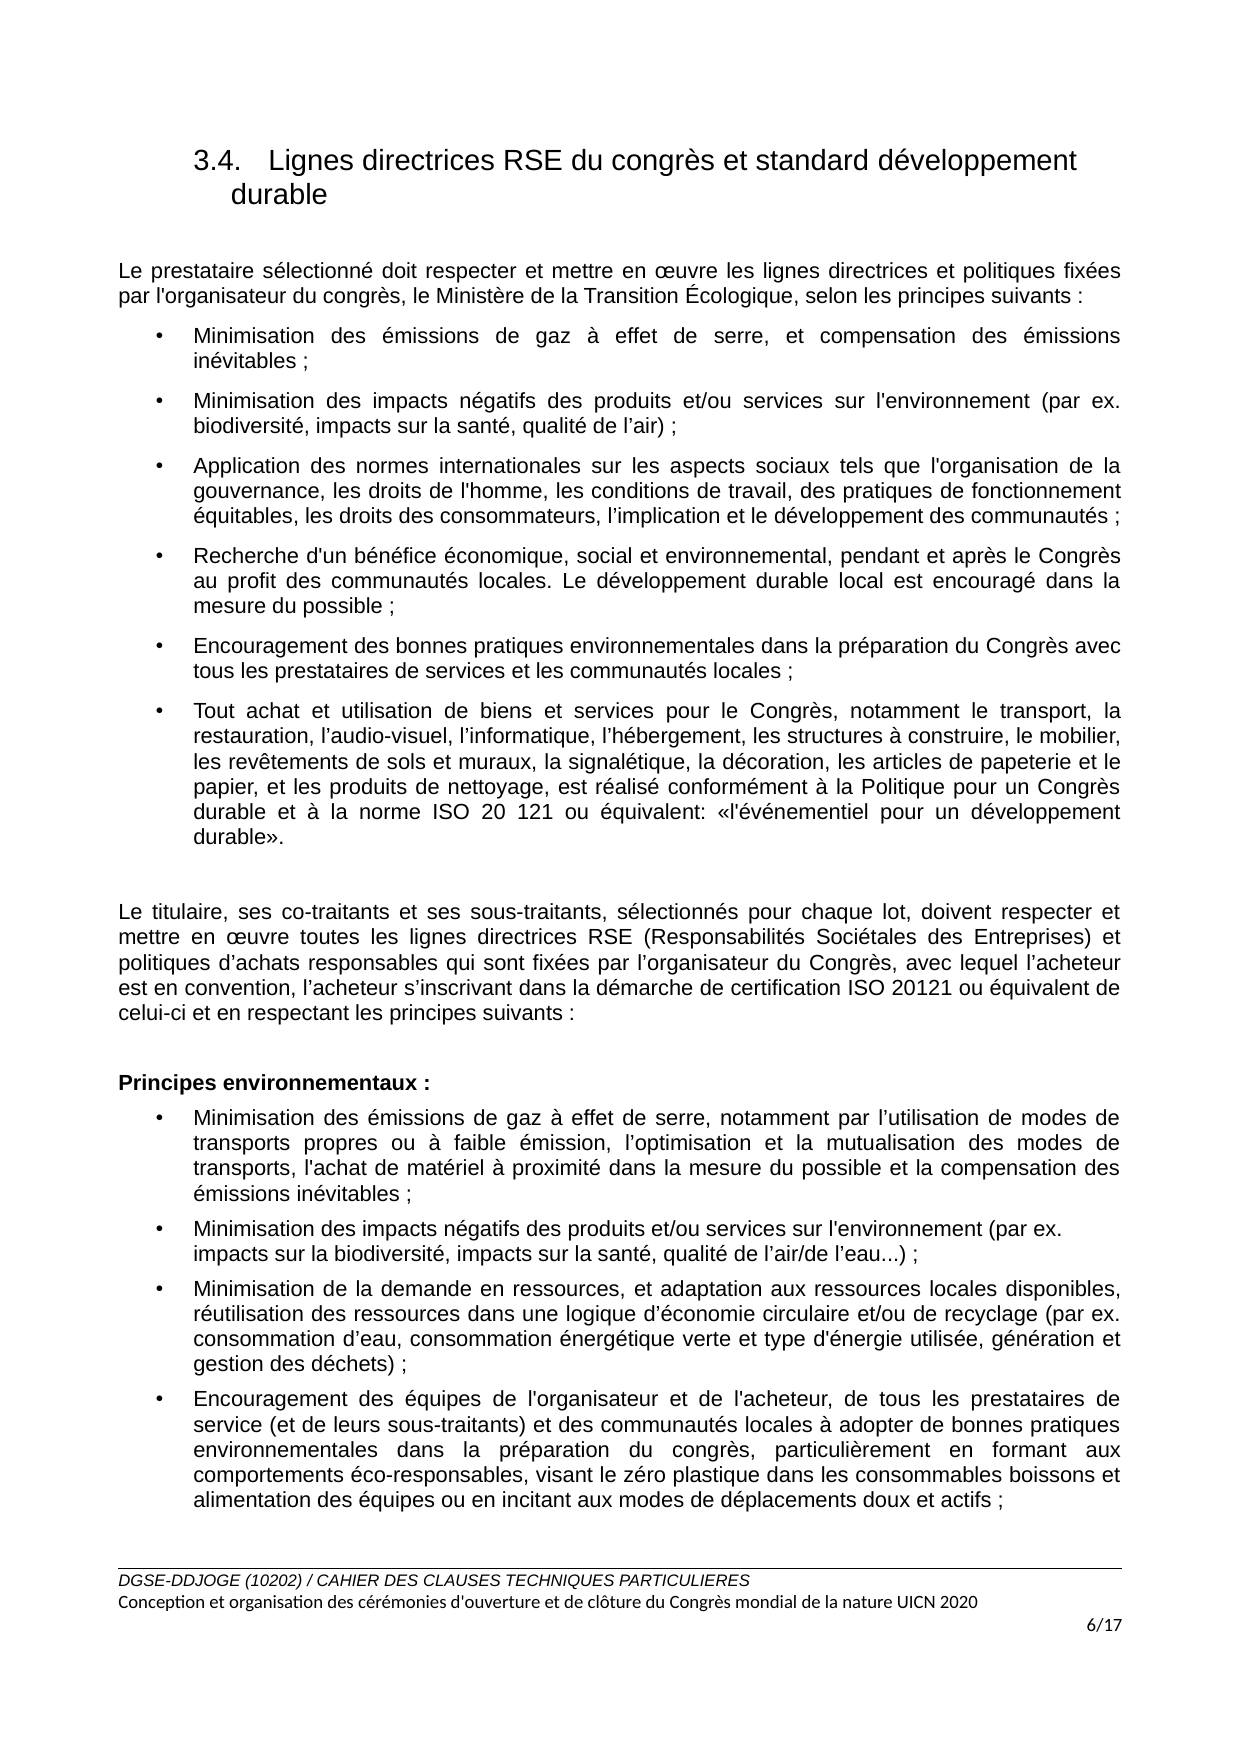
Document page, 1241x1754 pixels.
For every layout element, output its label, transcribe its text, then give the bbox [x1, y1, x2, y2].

list Minimisation de la demande en ressources, et adaptation aux ressources locales disponibles, réutilisation des ressources dans une logique d’économie circulaire et/ou de recyclage (par ex. consommation d’eau, consommation énergétique verte et type d'énergie utilisée, génération et gestion des déchets) ; [156, 1276, 1122, 1376]
list Minimisation des impacts négatifs des produits et/ou services sur l'environnement (par ex. biodiversité, impacts sur la santé, qualité de l’air) ; [156, 388, 1122, 438]
list Tout achat et utilisation de biens et services pour le Congrès, notamment le transport, la restauration, l’audio-visuel, l’informatique, l’hébergement, les structures à construire, le mobilier, les revêtements de sols et muraux, la signalétique, la décoration, les articles de papeterie et le papier, et les produits de nettoyage, est réalisé conformément à la Politique pour un Congrès durable et à la norme ISO 20 121 ou équivalent: «l'événementiel pour un développement durable». [156, 698, 1122, 849]
list Minimisation des émissions de gaz à effet de serre, et compensation des émissions inévitables ; [156, 323, 1122, 373]
list Application des normes internationales sur les aspects sociaux tels que l'organisation de la gouvernance, les droits de l'homme, les conditions de travail, des pratiques de fonctionnement équitables, les droits des consommateurs, l’implication et le développement des communautés ; [156, 453, 1122, 528]
list Recherche d'un bénéfice économique, social et environnemental, pendant et après le Congrès au profit des communautés locales. Le développement durable local est encouragé dans la mesure du possible ; [156, 543, 1122, 618]
text Le titulaire, ses co-traitants et ses sous-traitants, sélectionnés pour chaque lot, doivent respecter et mettre en œuvre toutes les lignes directrices RSE (Responsabilités Sociétales des Entreprises) et politiques d’achats responsables qui sont fixées par l’organisateur du Congrès, avec lequel l’acheteur est en convention, l’acheteur s’inscrivant dans la démarche de certification ISO 20121 ou équivalent de celui-ci et en respectant les principes suivants : [118, 899, 1122, 1025]
list Minimisation des impacts négatifs des produits et/ou services sur l'environnement (par ex. impacts sur la biodiversité, impacts sur la santé, qualité de l’air/de l’eau...) ; [156, 1215, 1122, 1266]
subtitle Lignes directrices RSE du congrès et standard développement durable [193, 143, 1122, 210]
list Minimisation des émissions de gaz à effet de serre, notamment par l’utilisation de modes de transports propres ou à faible émission, l’optimisation et la mutualisation des modes de transports, l'achat de matériel à proximité dans la mesure du possible et la compensation des émissions inévitables ; [156, 1105, 1122, 1206]
list Encouragement des bonnes pratiques environnementales dans la préparation du Congrès avec tous les prestataires de services et les communautés locales ; [156, 633, 1122, 683]
text Principes environnementaux : [118, 1070, 1122, 1095]
text Le prestataire sélectionné doit respecter et mettre en œuvre les lignes directrices et politiques fixées par l'organisateur du congrès, le Ministère de la Transition Écologique, selon les principes suivants : [118, 258, 1122, 308]
list Encouragement des équipes de l'organisateur et de l'acheteur, de tous les prestataires de service (et de leurs sous-traitants) et des communautés locales à adopter de bonnes pratiques environnementales dans la préparation du congrès, particulièrement en formant aux comportements éco-responsables, visant le zéro plastique dans les consommables boissons et alimentation des équipes ou en incitant aux modes de déplacements doux et actifs ; [156, 1386, 1122, 1512]
